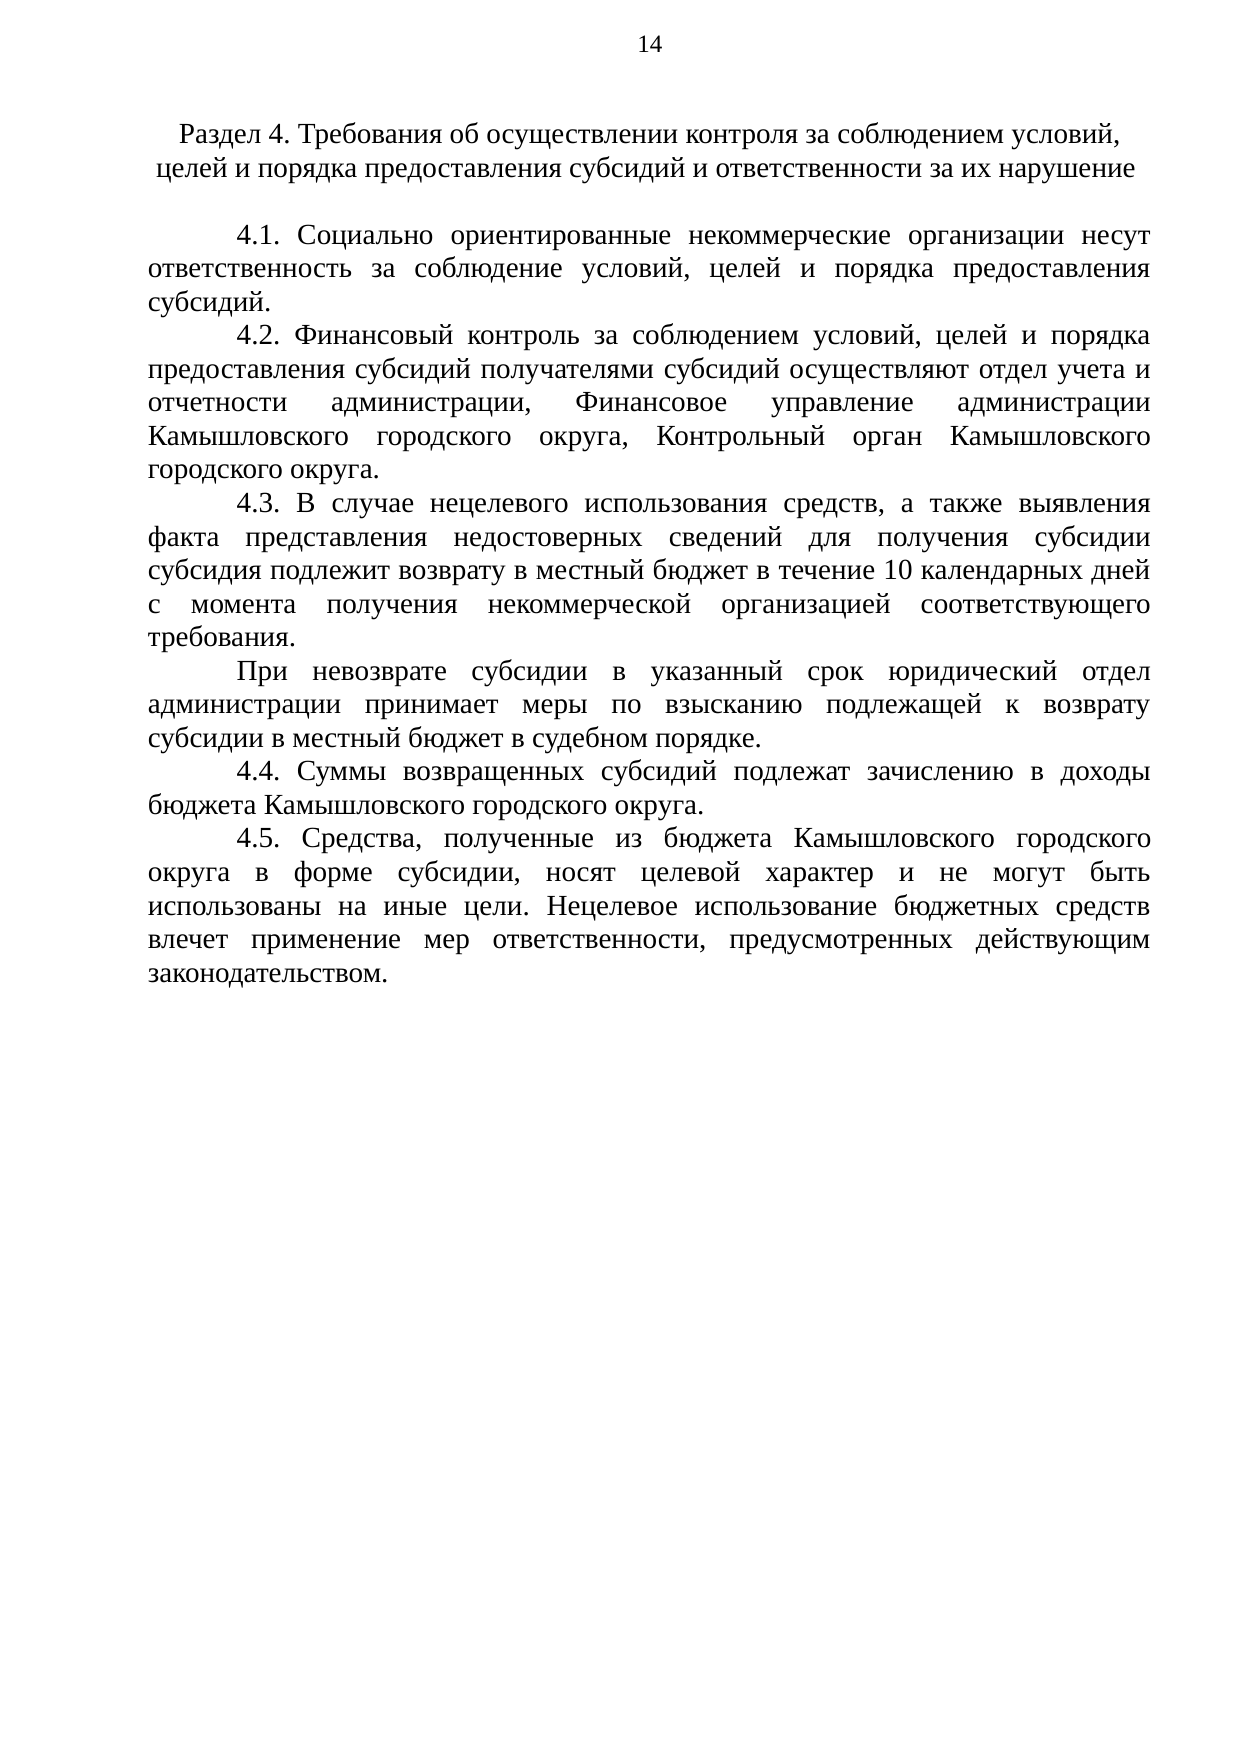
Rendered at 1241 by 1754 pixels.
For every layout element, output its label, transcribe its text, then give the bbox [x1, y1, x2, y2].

text 4.2. Финансовый контроль за соблюдением условий, целей и порядка предоставления субсидий получателями субсидий осуществляют отдел учета и отчетности администрации, Финансовое управление администрации Камышловского городского округа, Контрольный орган Камышловского городского округа. [148, 317, 1151, 485]
text При невозврате субсидии в указанный срок юридический отдел администрации принимает меры по взысканию подлежащей к возврату субсидии в местный бюджет в судебном порядке. [148, 653, 1151, 753]
text 4.3. В случае нецелевого использования средств, а также выявления факта представления недостоверных сведений для получения субсидии субсидия подлежит возврату в местный бюджет в течение 10 календарных дней с момента получения некоммерческой организацией соответствующего требования. [148, 485, 1151, 653]
text 4.1. Социально ориентированные некоммерческие организации несут ответственность за соблюдение условий, целей и порядка предоставления субсидий. [148, 217, 1151, 317]
text 4.5. Средства, полученные из бюджета Камышловского городского округа в форме субсидии, носят целевой характер и не могут быть использованы на иные цели. Нецелевое использование бюджетных средств влечет применение мер ответственности, предусмотренных действующим законодательством. [148, 821, 1151, 988]
text 4.4. Суммы возвращенных субсидий подлежат зачислению в доходы бюджета Камышловского городского округа. [148, 753, 1151, 821]
text Раздел 4. Требования об осуществлении контроля за соблюдением условий, целей и порядка предоставления субсидий и ответственности за их нарушение [148, 116, 1151, 183]
